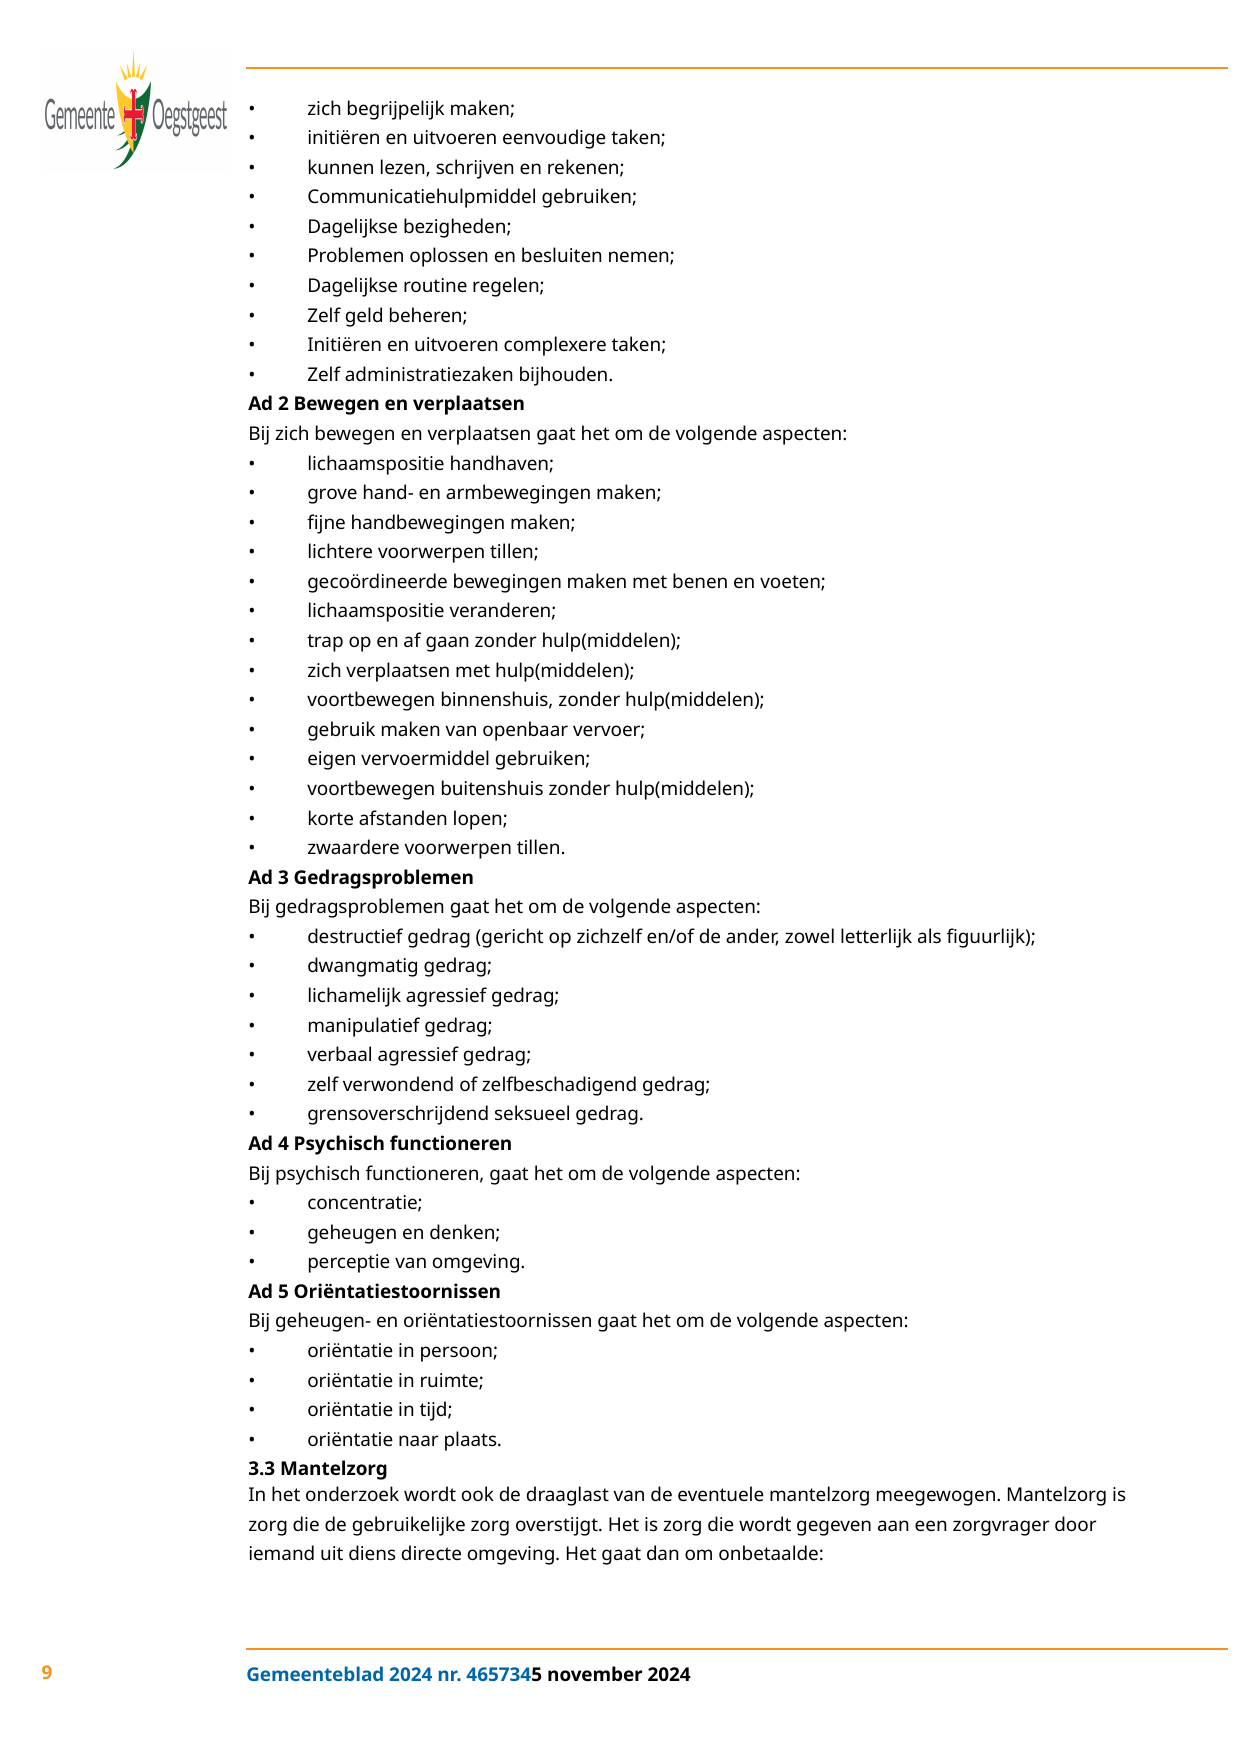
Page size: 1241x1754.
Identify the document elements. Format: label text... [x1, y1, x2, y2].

list perceptie van omgeving. [248, 1248, 1152, 1274]
list zich begrijpelijk maken; [248, 95, 1152, 121]
list gebruik maken van openbaar vervoer; [248, 716, 1152, 742]
list dwangmatig gedrag; [248, 953, 1152, 978]
list voortbewegen binnenshuis, zonder hulp(middelen); [248, 686, 1152, 712]
list destructief gedrag (gericht op zichzelf en/of de ander, zowel letterlijk als figuurlijk); [248, 923, 1152, 949]
list lichtere voorwerpen tillen; [248, 538, 1152, 564]
list trap op en af gaan zonder hulp(middelen); [248, 627, 1152, 653]
list grensoverschrijdend seksueel gedrag. [248, 1101, 1152, 1126]
list oriëntatie in tijd; [248, 1396, 1152, 1422]
list lichaamspositie handhaven; [248, 450, 1152, 476]
text Bij psychisch functioneren, gaat het om de volgende aspecten: [248, 1160, 1152, 1186]
list grove hand- en armbewegingen maken; [248, 479, 1152, 505]
text Bij gedragsproblemen gaat het om de volgende aspecten: [248, 893, 1152, 919]
text Ad 3 Gedragsproblemen [248, 864, 1152, 890]
list oriëntatie in persoon; [248, 1337, 1152, 1363]
list verbaal agressief gedrag; [248, 1041, 1152, 1067]
list Dagelijkse bezigheden; [248, 213, 1152, 239]
list initiëren en uitvoeren eenvoudige taken; [248, 124, 1152, 150]
text Ad 5 Oriëntatiestoornissen [248, 1278, 1152, 1304]
list manipulatief gedrag; [248, 1012, 1152, 1038]
list zwaardere voorwerpen tillen. [248, 834, 1152, 860]
list Dagelijkse routine regelen; [248, 272, 1152, 298]
list Communicatiehulpmiddel gebruiken; [248, 183, 1152, 209]
list zelf verwondend of zelfbeschadigend gedrag; [248, 1071, 1152, 1097]
list fijne handbewegingen maken; [248, 509, 1152, 535]
list eigen vervoermiddel gebruiken; [248, 746, 1152, 771]
list oriëntatie naar plaats. [248, 1426, 1152, 1452]
list concentratie; [248, 1189, 1152, 1215]
list lichamelijk agressief gedrag; [248, 982, 1152, 1008]
list Zelf geld beheren; [248, 302, 1152, 328]
list geheugen en denken; [248, 1219, 1152, 1245]
list korte afstanden lopen; [248, 805, 1152, 831]
list zich verplaatsen met hulp(middelen); [248, 657, 1152, 683]
list voortbewegen buitenshuis zonder hulp(middelen); [248, 775, 1152, 801]
text 3.3 Mantelzorg [248, 1456, 1152, 1481]
text Ad 2 Bewegen en verplaatsen [248, 391, 1152, 416]
text Bij zich bewegen en verplaatsen gaat het om de volgende aspecten: [248, 420, 1152, 446]
text Ad 4 Psychisch functioneren [248, 1130, 1152, 1156]
list kunnen lezen, schrijven en rekenen; [248, 154, 1152, 180]
list Zelf administratiezaken bijhouden. [248, 361, 1152, 387]
list Initiëren en uitvoeren complexere taken; [248, 331, 1152, 357]
text In het onderzoek wordt ook de draaglast van de eventuele mantelzorg meegewogen. Mantelzorg is zorg die de gebruikelijke zorg overstijgt. Het is zorg die wordt gegeven aan een zorgvrager door iemand uit diens directe omgeving. Het gaat dan om onbetaalde: [248, 1481, 1152, 1566]
list lichaamspositie veranderen; [248, 598, 1152, 623]
list oriëntatie in ruimte; [248, 1367, 1152, 1393]
picture [41, 47, 231, 172]
list gecoördineerde bewegingen maken met benen en voeten; [248, 568, 1152, 594]
text Bij geheugen- en oriëntatiestoornissen gaat het om de volgende aspecten: [248, 1308, 1152, 1333]
list Problemen oplossen en besluiten nemen; [248, 243, 1152, 268]
